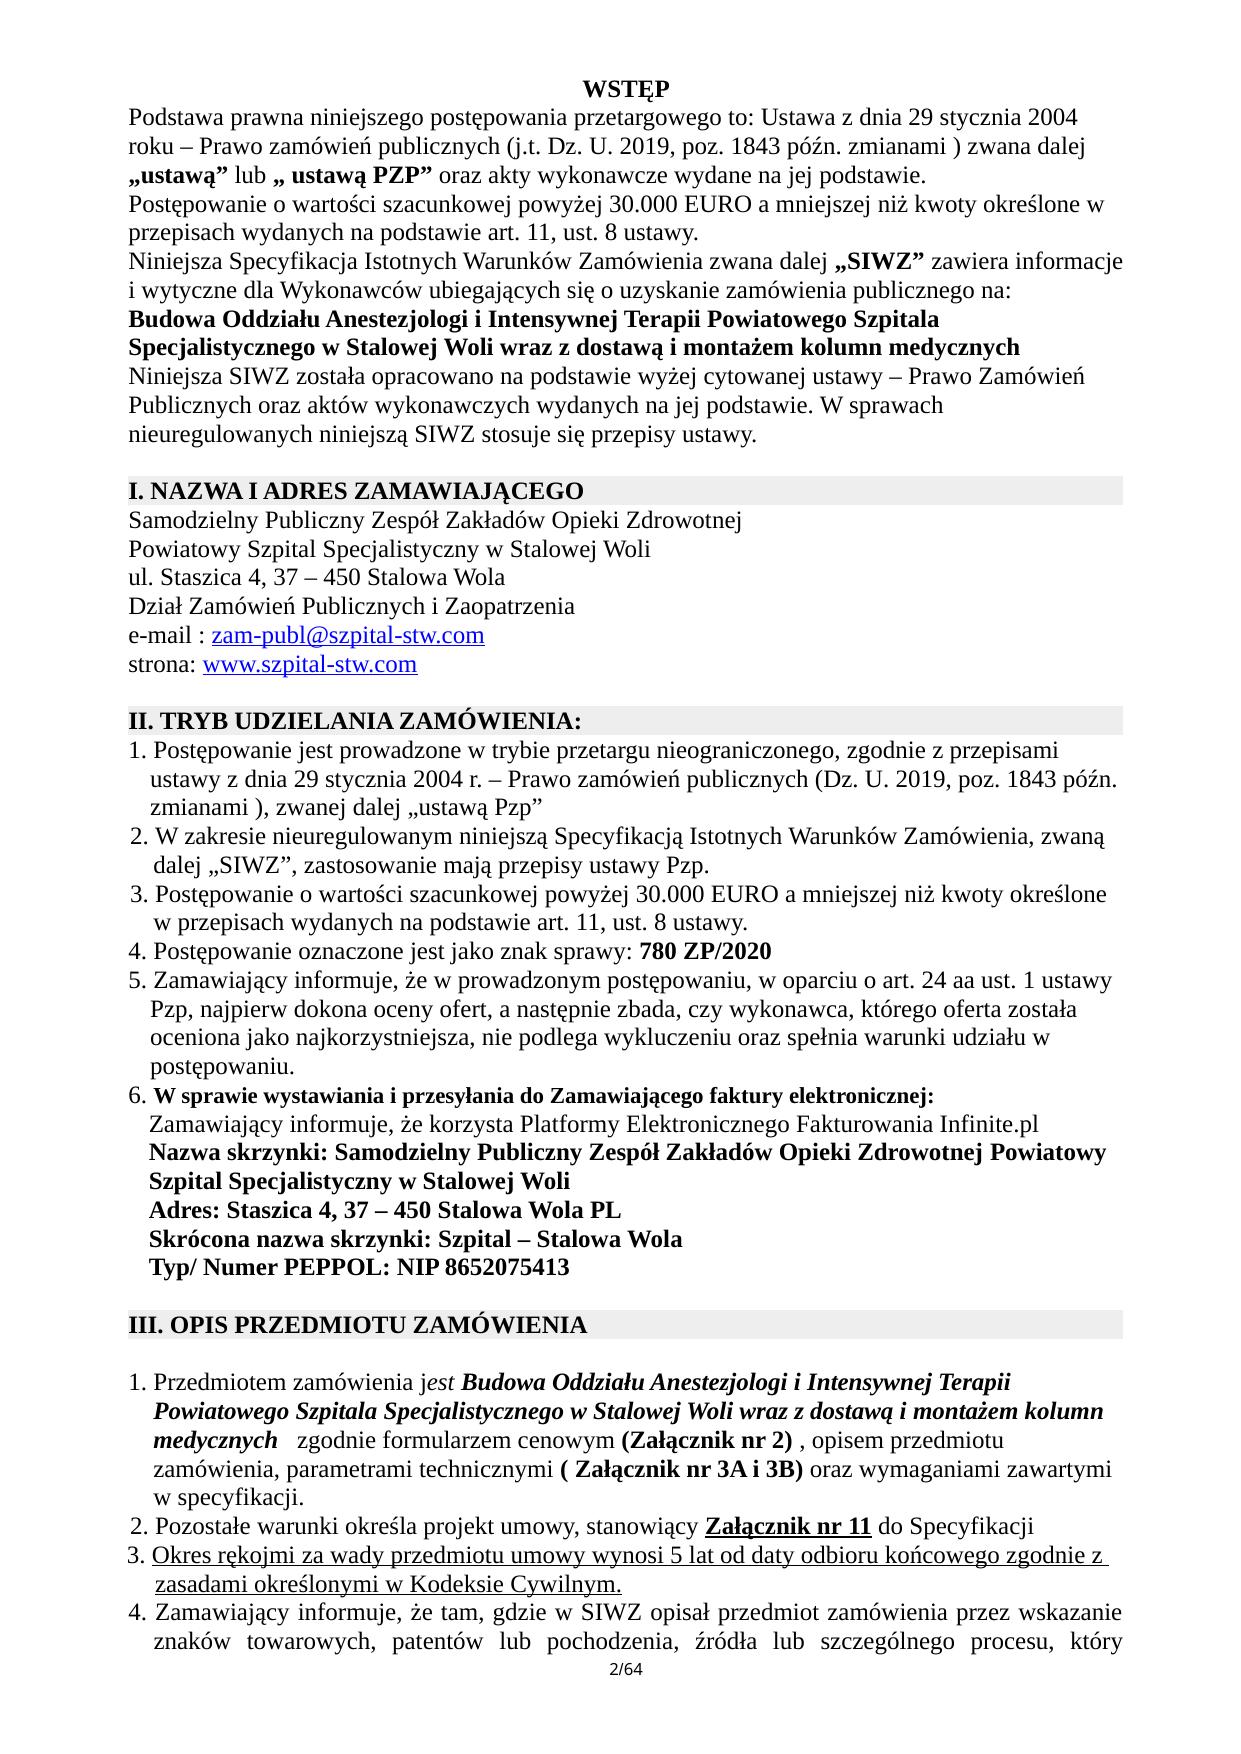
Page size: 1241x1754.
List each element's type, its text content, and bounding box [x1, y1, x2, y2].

text Samodzielny Publiczny Zespół Zakładów Opieki Zdrowotnej [128, 505, 1123, 534]
text ul. Staszica 4, 37 – 450 Stalowa Wola [128, 562, 1123, 591]
text strona: www.szpital-stw.com [128, 649, 1123, 677]
text Dział Zamówień Publicznych i Zaopatrzenia [128, 591, 1123, 620]
text 4. Postępowanie oznaczone jest jako znak sprawy: 780 ZP/2020 [128, 936, 1123, 965]
text Zamawiający informuje, że korzysta Platformy Elektronicznego Fakturowania Infinite.pl [148, 1109, 1123, 1137]
text Podstawa prawna niniejszego postępowania przetargowego to: Ustawa z dnia 29 stycznia 2004 roku – Prawo zamówień publicznych (j.t. Dz. U. 2019, poz. 1843 późn. zmianami ) zwana dalej „ustawą” lub „ ustawą PZP” oraz akty wykonawcze wydane na jej podstawie. [128, 102, 1123, 189]
text Postępowanie o wartości szacunkowej powyżej 30.000 EURO a mniejszej niż kwoty określone w przepisach wydanych na podstawie art. 11, ust. 8 ustawy. [128, 189, 1123, 246]
text Powiatowy Szpital Specjalistyczny w Stalowej Woli [128, 534, 1123, 562]
text Budowa Oddziału Anestezjologi i Intensywnej Terapii Powiatowego Szpitala Specjalistycznego w Stalowej Woli wraz z dostawą i montażem kolumn medycznych [128, 304, 1123, 361]
text Nazwa skrzynki: Samodzielny Publiczny Zespół Zakładów Opieki Zdrowotnej Powiatowy Szpital Specjalistyczny w Stalowej Woli [148, 1137, 1123, 1195]
text e-mail : zam-publ@szpital-stw.com [128, 620, 1123, 649]
text WSTĘP [128, 74, 1123, 102]
text Typ/ Numer PEPPOL: NIP 8652075413 [148, 1252, 1123, 1281]
text 1. Przedmiotem zamówienia jest Budowa Oddziału Anestezjologi i Intensywnej Terapii Powiatowego Szpitala Specjalistycznego w Stalowej Woli wraz z dostawą i montażem kolumn medycznych zgodnie formularzem cenowym (Załącznik nr 2) , opisem przedmiotu zamówienia, parametrami technicznymi ( Załącznik nr 3A i 3B) oraz wymaganiami zawartymi w specyfikacji. [128, 1367, 1123, 1511]
text 2. Pozostałe warunki określa projekt umowy, stanowiący Załącznik nr 11 do Specyfikacji [130, 1511, 1123, 1540]
text 3. Okres rękojmi za wady przedmiotu umowy wynosi 5 lat od daty odbioru końcowego zgodnie z zasadami określonymi w Kodeksie Cywilnym. [127, 1540, 1123, 1597]
text 3. Postępowanie o wartości szacunkowej powyżej 30.000 EURO a mniejszej niż kwoty określone w przepisach wydanych na podstawie art. 11, ust. 8 ustawy. [130, 879, 1123, 936]
text Niniejsza SIWZ została opracowano na podstawie wyżej cytowanej ustawy – Prawo Zamówień Publicznych oraz aktów wykonawczych wydanych na jej podstawie. W sprawach nieuregulowanych niniejszą SIWZ stosuje się przepisy ustawy. [128, 361, 1123, 447]
text Niniejsza Specyfikacja Istotnych Warunków Zamówienia zwana dalej „SIWZ” zawiera informacje i wytyczne dla Wykonawców ubiegających się o uzyskanie zamówienia publicznego na: [128, 246, 1123, 304]
text II. TRYB UDZIELANIA ZAMÓWIENIA: [128, 706, 1123, 735]
text 5. Zamawiający informuje, że w prowadzonym postępowaniu, w oparciu o art. 24 aa ust. 1 ustawy Pzp, najpierw dokona oceny ofert, a następnie zbada, czy wykonawca, którego oferta została oceniona jako najkorzystniejsza, nie podlega wykluczeniu oraz spełnia warunki udziału w postępowaniu. [128, 965, 1123, 1080]
text I. NAZWA I ADRES ZAMAWIAJĄCEGO [128, 476, 1123, 505]
text III. OPIS PRZEDMIOTU ZAMÓWIENIA [128, 1310, 1123, 1339]
text 2. W zakresie nieuregulowanym niniejszą Specyfikacją Istotnych Warunków Zamówienia, zwaną dalej „SIWZ”, zastosowanie mają przepisy ustawy Pzp. [130, 821, 1123, 879]
text 6. W sprawie wystawiania i przesyłania do Zamawiającego faktury elektronicznej: [128, 1080, 1123, 1109]
text 4. Zamawiający informuje, że tam, gdzie w SIWZ opisał przedmiot zamówienia przez wskazanie znaków towarowych, patentów lub pochodzenia, źródła lub szczególnego procesu, który [128, 1597, 1123, 1655]
text Adres: Staszica 4, 37 – 450 Stalowa Wola PL [148, 1195, 1123, 1224]
text Skrócona nazwa skrzynki: Szpital – Stalowa Wola [148, 1224, 1123, 1252]
text 1. Postępowanie jest prowadzone w trybie przetargu nieograniczonego, zgodnie z przepisami ustawy z dnia 29 stycznia 2004 r. – Prawo zamówień publicznych (Dz. U. 2019, poz. 1843 późn. zmianami ), zwanej dalej „ustawą Pzp” [128, 735, 1123, 821]
